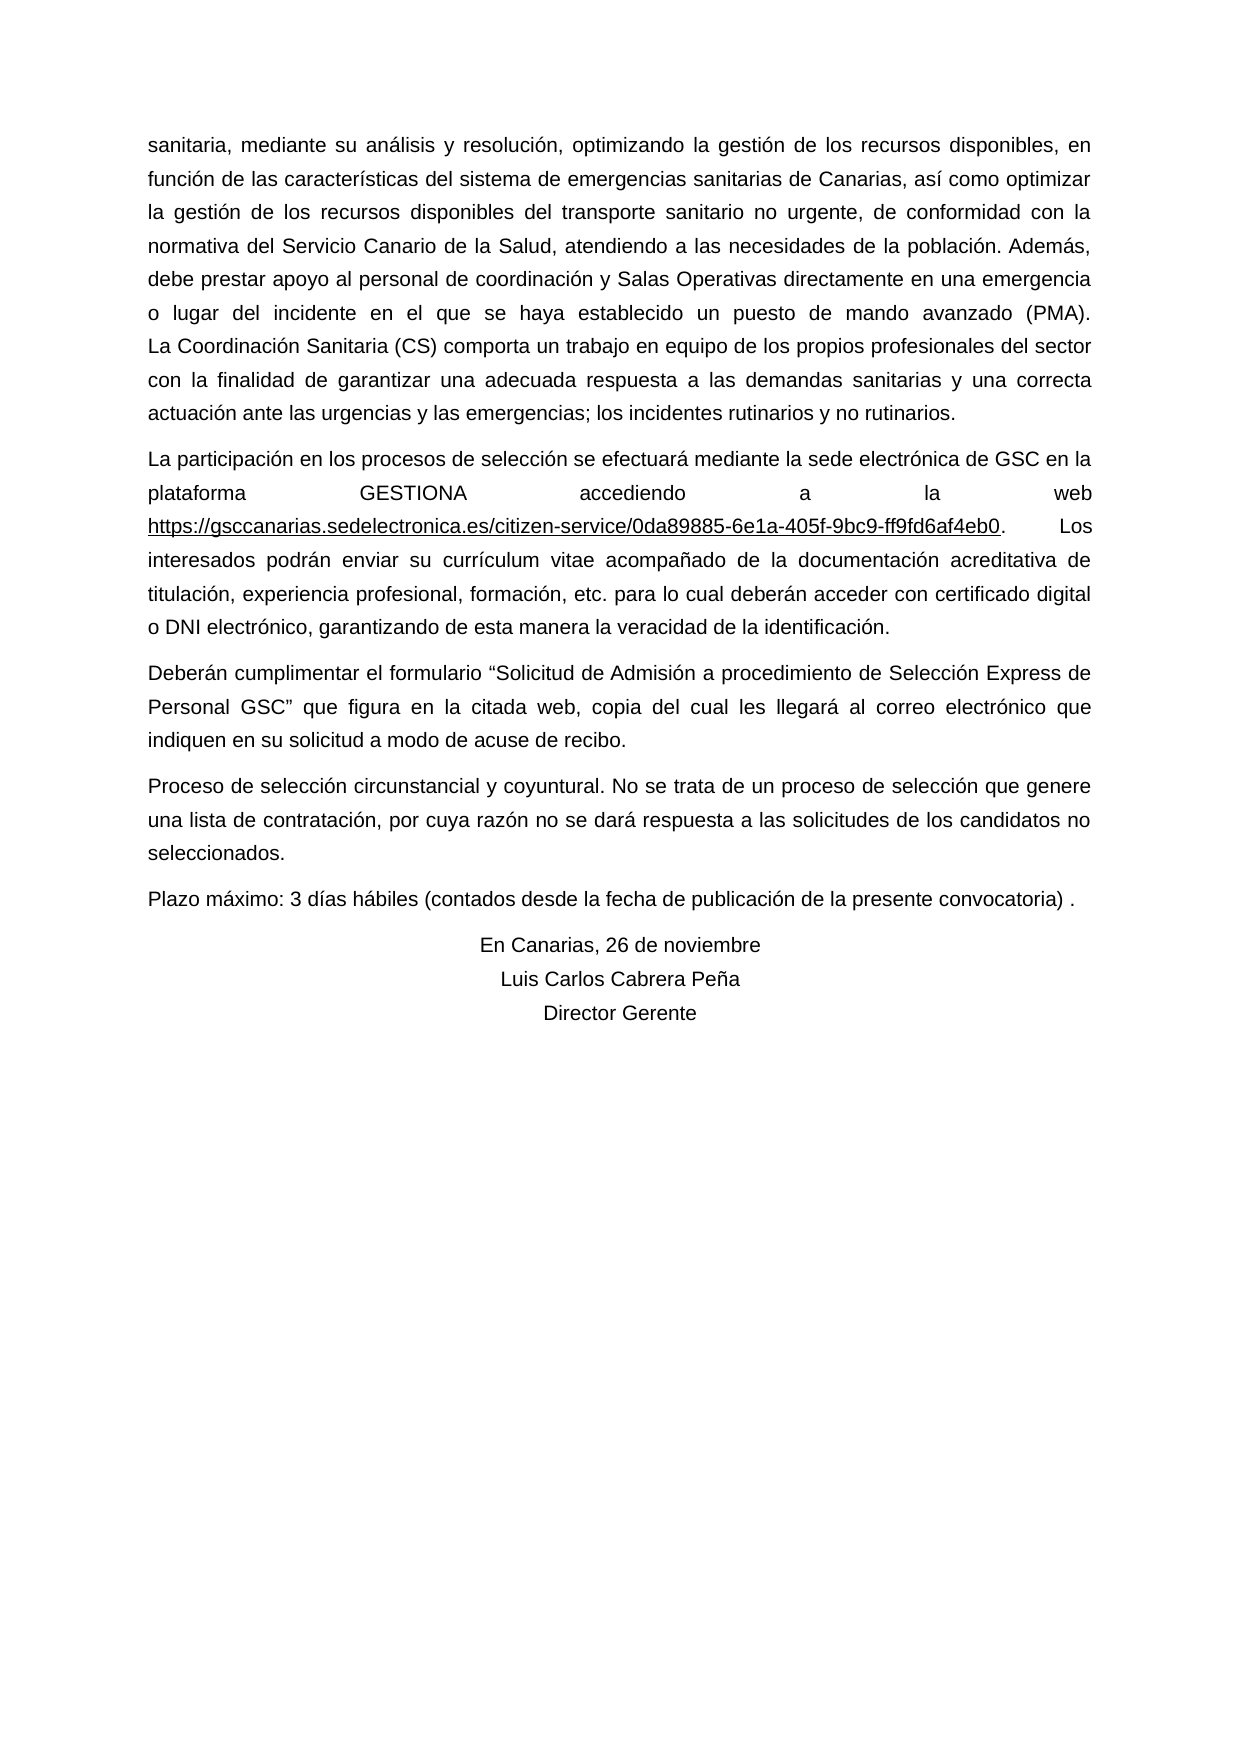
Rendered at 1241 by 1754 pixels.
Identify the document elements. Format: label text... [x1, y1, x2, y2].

text La participación en los procesos de selección se efectuará mediante la sede electrónica de GSC en la plataforma GESTIONA accediendo a la web https://gsccanarias.sedelectronica.es/citizen-service/0da89885-6e1a-405f-9bc9-ff9fd6af4eb0. Los interesados podrán enviar su currículum vitae acompañado de la documentación acreditativa de titulación, experiencia profesional, formación, etc. para lo cual deberán acceder con certificado digital o DNI electrónico, garantizando de esta manera la veracidad de la identificación. [148, 447, 1093, 639]
text sanitaria, mediante su análisis y resolución, optimizando la gestión de los recursos disponibles, en función de las características del sistema de emergencias sanitarias de Canarias, así como optimizar la gestión de los recursos disponibles del transporte sanitario no urgente, de conformidad con la normativa del Servicio Canario de la Salud, atendiendo a las necesidades de la población. Además, debe prestar apoyo al personal de coordinación y Salas Operativas directamente en una emergencia o lugar del incidente en el que se haya establecido un puesto de mando avanzado (PMA). La Coordinación Sanitaria (CS) comporta un trabajo en equipo de los propios profesionales del sector con la finalidad de garantizar una adecuada respuesta a las demandas sanitarias y una correcta actuación ante las urgencias y las emergencias; los incidentes rutinarios y no rutinarios. [148, 133, 1093, 425]
text En Canarias, 26 de noviembre Luis Carlos Cabrera Peña Director Gerente [148, 933, 1093, 1024]
text Deberán cumplimentar el formulario “Solicitud de Admisión a procedimiento de Selección Express de Personal GSC” que figura en la citada web, copia del cual les llegará al correo electrónico que indiquen en su solicitud a modo de acuse de recibo. [148, 661, 1093, 752]
text Proceso de selección circunstancial y coyuntural. No se trata de un proceso de selección que genere una lista de contratación, por cuya razón no se dará respuesta a las solicitudes de los candidatos no seleccionados. [148, 774, 1093, 865]
text Plazo máximo: 3 días hábiles (contados desde la fecha de publicación de la presente convocatoria) . [148, 887, 1093, 911]
